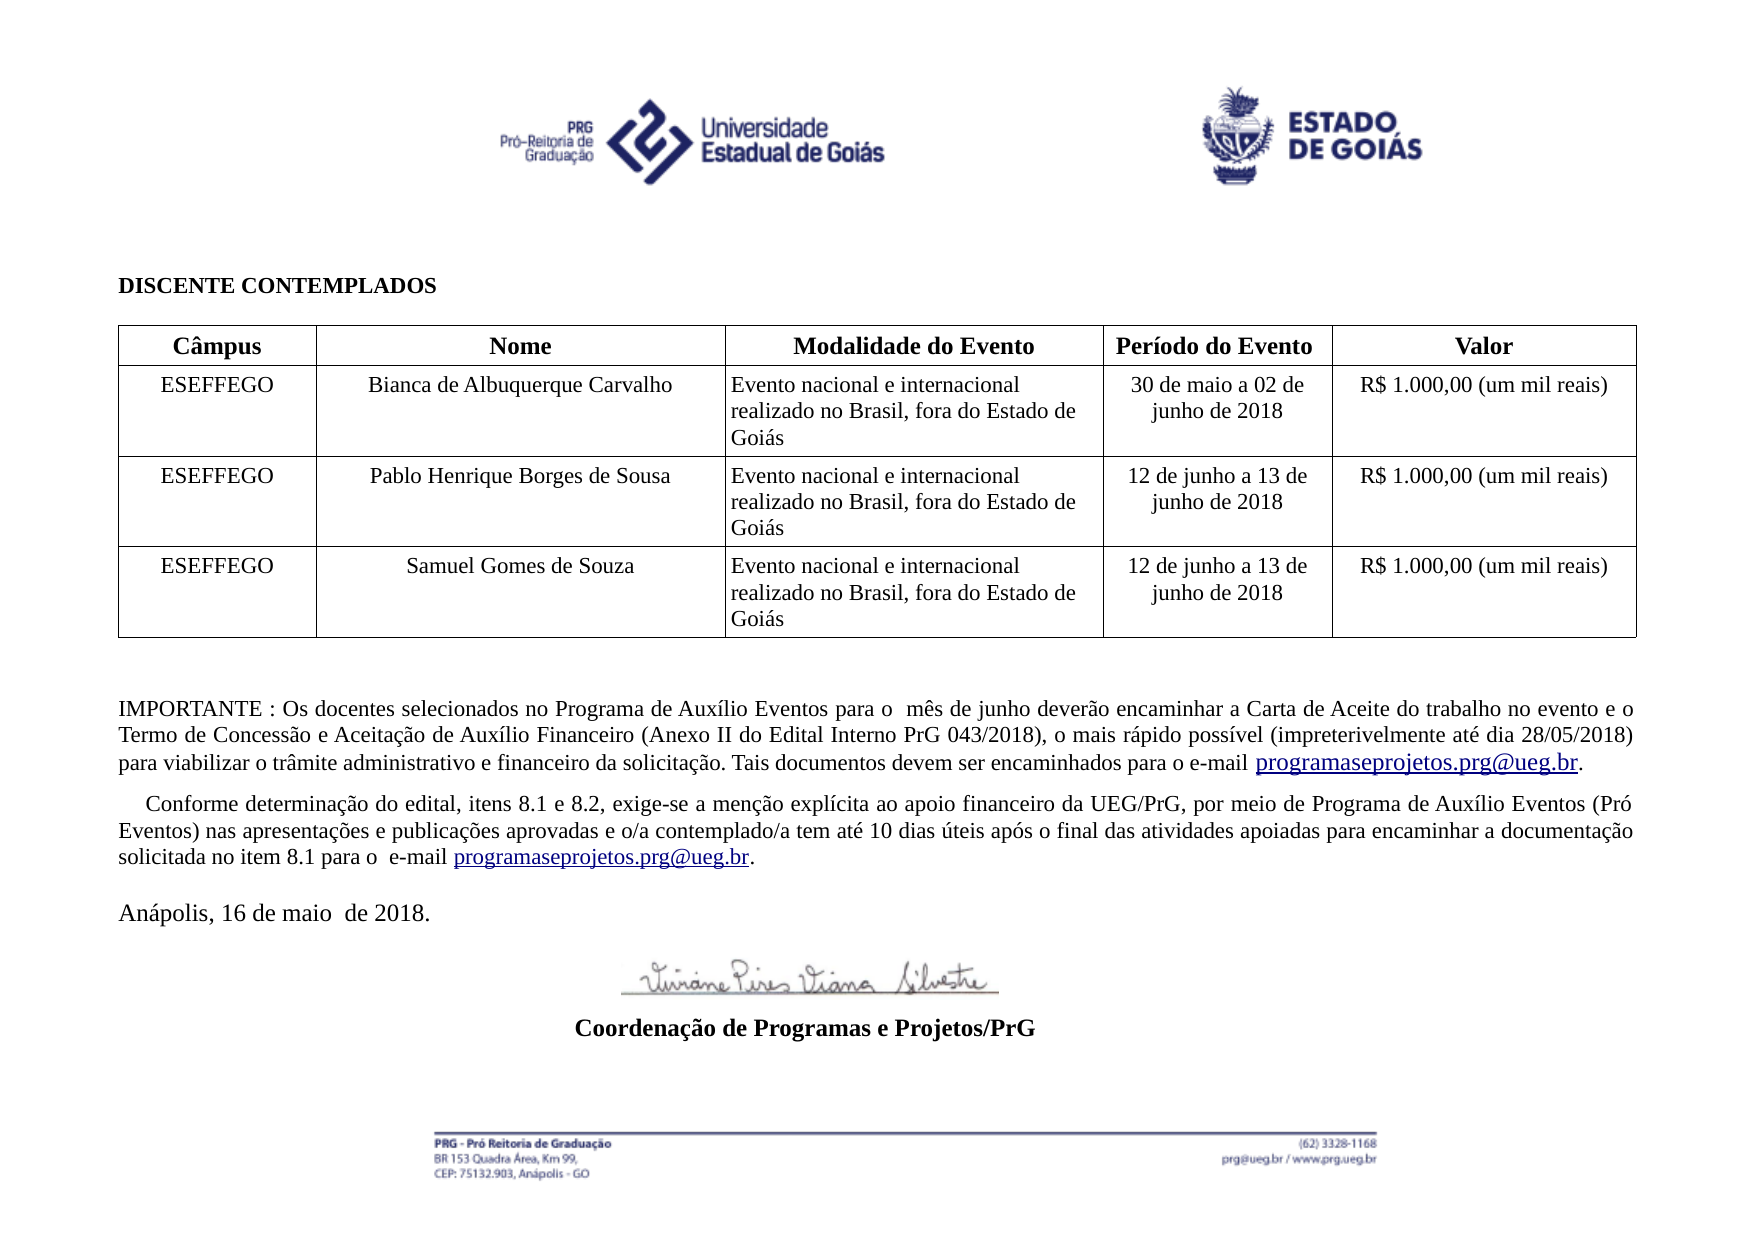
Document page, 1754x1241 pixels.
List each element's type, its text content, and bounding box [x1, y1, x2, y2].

table_cell Evento nacional e internacional realizado no Brasil, fora do Estado de Goiás [726, 457, 1103, 546]
table_cell Evento nacional e internacional realizado no Brasil, fora do Estado de Goiás [726, 366, 1103, 456]
table_cell 12 de junho a 13 de junho de 2018 [1104, 547, 1332, 637]
table_cell R$ 1.000,00 (um mil reais) [1333, 457, 1636, 546]
table_header Modalidade do Evento [726, 326, 1103, 365]
table_header Câmpus [119, 326, 316, 365]
text DISCENTE CONTEMPLADOS [118, 272, 1636, 298]
table_header Período do Evento [1104, 326, 1332, 365]
table_cell ESEFFEGO [119, 547, 316, 637]
text Coordenação de Programas e Projetos/PrG [118, 1013, 1636, 1042]
table_cell ESEFFEGO [119, 457, 316, 546]
table_cell R$ 1.000,00 (um mil reais) [1333, 366, 1636, 456]
table_cell Evento nacional e internacional realizado no Brasil, fora do Estado de Goiás [726, 547, 1103, 637]
table_header Nome [317, 326, 725, 365]
table_cell 30 de maio a 02 de junho de 2018 [1104, 366, 1332, 456]
text IMPORTANTE : Os docentes selecionados no Programa de Auxílio Eventos para o mês de junho deverão encaminhar a Carta de Aceite do trabalho no evento e o Termo de Concessão e Aceitação de Auxílio Financeiro (Anexo II do Edital Interno PrG 043/2018), o mais rápido possível (impreterivelmente até dia 28/05/2018) para viabilizar o trâmite administrativo e financeiro da solicitação. Tais documentos devem ser encaminhados para o e-mail programaseprojetos.prg@ueg.br. [118, 695, 1636, 776]
picture [328, 38, 1537, 212]
picture [258, 1063, 1496, 1241]
table_cell Pablo Henrique Borges de Sousa [317, 457, 725, 546]
table_cell 12 de junho a 13 de junho de 2018 [1104, 457, 1332, 546]
table_cell ESEFFEGO [119, 366, 316, 456]
table_cell Samuel Gomes de Souza [317, 547, 725, 637]
picture [621, 955, 999, 1000]
text Conforme determinação do edital, itens 8.1 e 8.2, exige-se a menção explícita ao apoio financeiro da UEG/PrG, por meio de Programa de Auxílio Eventos (Pró Eventos) nas apresentações e publicações aprovadas e o/a contemplado/a tem até 10 dias úteis após o final das atividades apoiadas para encaminhar a documentação solicitada no item 8.1 para o e-mail programaseprojetos.prg@ueg.br. [118, 791, 1636, 869]
table_cell Bianca de Albuquerque Carvalho [317, 366, 725, 456]
text Anápolis, 16 de maio de 2018. [118, 898, 1636, 927]
table_header Valor [1333, 326, 1636, 365]
table_cell R$ 1.000,00 (um mil reais) [1333, 547, 1636, 637]
